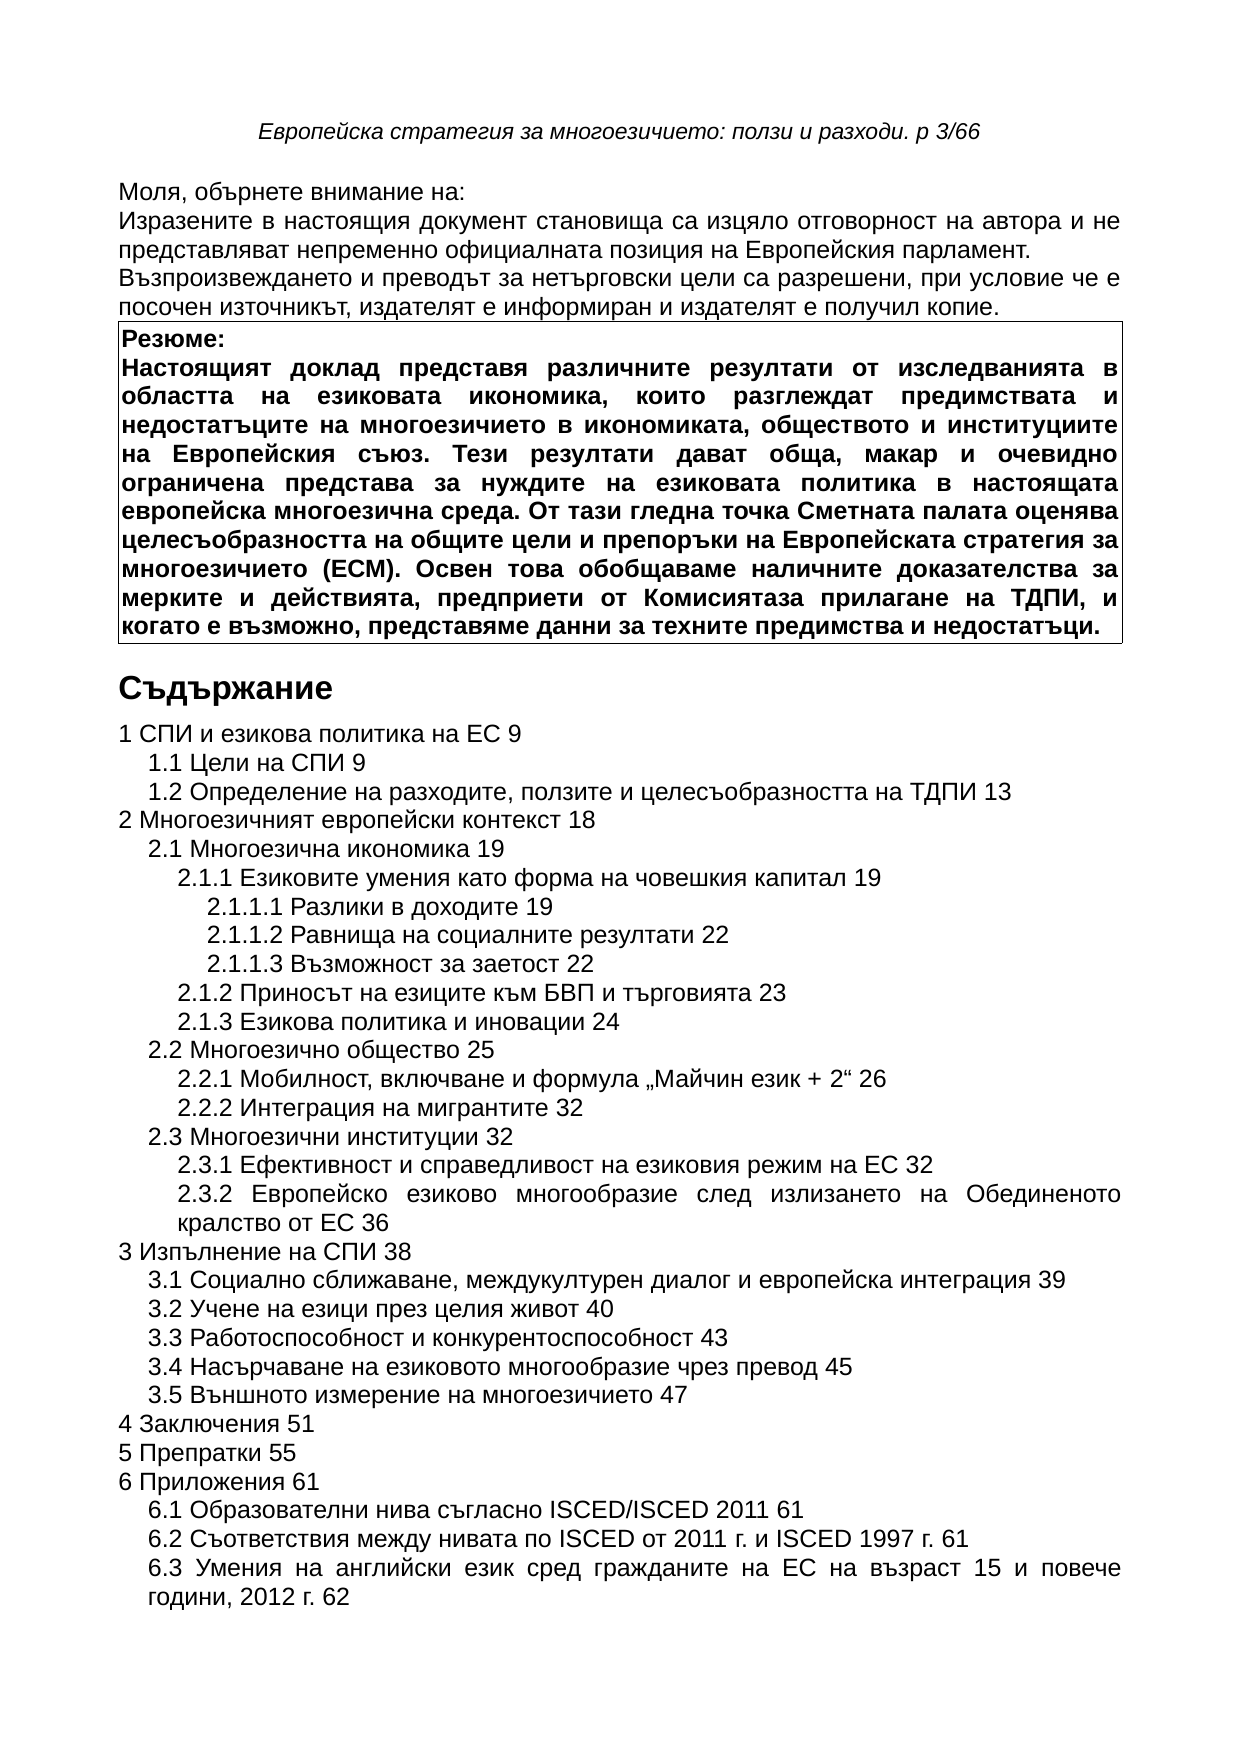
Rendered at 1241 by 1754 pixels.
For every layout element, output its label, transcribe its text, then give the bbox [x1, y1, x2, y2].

text 3.2 Учене на езици през целия живот 40 [148, 1294, 1122, 1323]
text 2.1.3 Езикова политика и иновации 24 [177, 1007, 1122, 1035]
text 3.3 Работоспособност и конкурентоспособност 43 [148, 1323, 1122, 1352]
text Възпроизвеждането и преводът за нетърговски цели са разрешени, при условие че е посочен източникът, издателят е информиран и издателят е получил копие. [118, 263, 1122, 321]
text Моля, обърнете внимание на: [118, 177, 1122, 206]
text Резюме: [119, 322, 1122, 349]
text 1 СПИ и езикова политика на ЕС 9 [118, 719, 1122, 748]
text 1.2 Определение на разходите, ползите и целесъобразността на ТДПИ 13 [148, 777, 1122, 805]
text 2.1.1 Езиковите умения като форма на човешкия капитал 19 [177, 863, 1122, 892]
text 2.2 Многоезично общество 25 [148, 1035, 1122, 1064]
text 2.1.2 Приносът на езиците към БВП и търговията 23 [177, 978, 1122, 1007]
text 6.2 Съответствия между нивата по ISCED от 2011 г. и ISCED 1997 г. 61 [148, 1524, 1122, 1553]
text 2.3.2 Европейско езиково многообразие след излизането на Обединеното кралство от ЕС 36 [177, 1179, 1122, 1237]
text 3.1 Социално сближаване, междукултурен диалог и европейска интеграция 39 [148, 1265, 1122, 1294]
text 6.3 Умения на английски език сред гражданите на ЕС на възраст 15 и повече години, 2012 г. 62 [148, 1553, 1122, 1610]
text 3 Изпълнение на СПИ 38 [118, 1237, 1122, 1265]
text 6.1 Образователни нива съгласно ISCED/ISCED 2011 61 [148, 1495, 1122, 1524]
text 3.5 Външното измерение на многоезичието 47 [148, 1380, 1122, 1409]
text 2.1.1.1 Разлики в доходите 19 [207, 892, 1122, 920]
text 2.1 Многоезична икономика 19 [148, 834, 1122, 863]
text Настоящият доклад представя различните резултати от изследванията в областта на езиковата икономика, които разглеждат предимствата и недостатъците на многоезичието в икономиката, обществото и институциите на Европейския съюз. Тези резултати дават обща, макар и очевидно ограничена представа за нуждите на езиковата политика в настоящата европейска многоезична среда. От тази гледна точка Сметната палата оценява целесъобразността на общите цели и препоръки на Европейската стратегия за многоезичието (ЕСМ). Освен това обобщаваме наличните доказателства за мерките и действията, предприети от Комисиятаза прилагане на ТДПИ, и когато е възможно, представяме данни за техните предимства и недостатъци. [119, 349, 1122, 643]
text Изразените в настоящия документ становища са изцяло отговорност на автора и не представляват непременно официалната позиция на Европейския парламент. [118, 206, 1122, 263]
subtitle Съдържание [118, 668, 1122, 707]
text 1.1 Цели на СПИ 9 [148, 748, 1122, 777]
text 4 Заключения 51 [118, 1409, 1122, 1438]
text 2.1.1.2 Равнища на социалните резултати 22 [207, 920, 1122, 949]
text 3.4 Насърчаване на езиковото многообразие чрез превод 45 [148, 1352, 1122, 1380]
text 2.1.1.3 Възможност за заетост 22 [207, 949, 1122, 978]
text 2.3 Многоезични институции 32 [148, 1122, 1122, 1150]
text 6 Приложения 61 [118, 1467, 1122, 1495]
text 2.3.1 Ефективност и справедливост на езиковия режим на ЕС 32 [177, 1150, 1122, 1179]
text 2.2.1 Мобилност, включване и формула „Майчин език + 2“ 26 [177, 1064, 1122, 1093]
text 2.2.2 Интеграция на мигрантите 32 [177, 1093, 1122, 1122]
text 2 Многоезичният европейски контекст 18 [118, 805, 1122, 834]
text 5 Препратки 55 [118, 1438, 1122, 1467]
